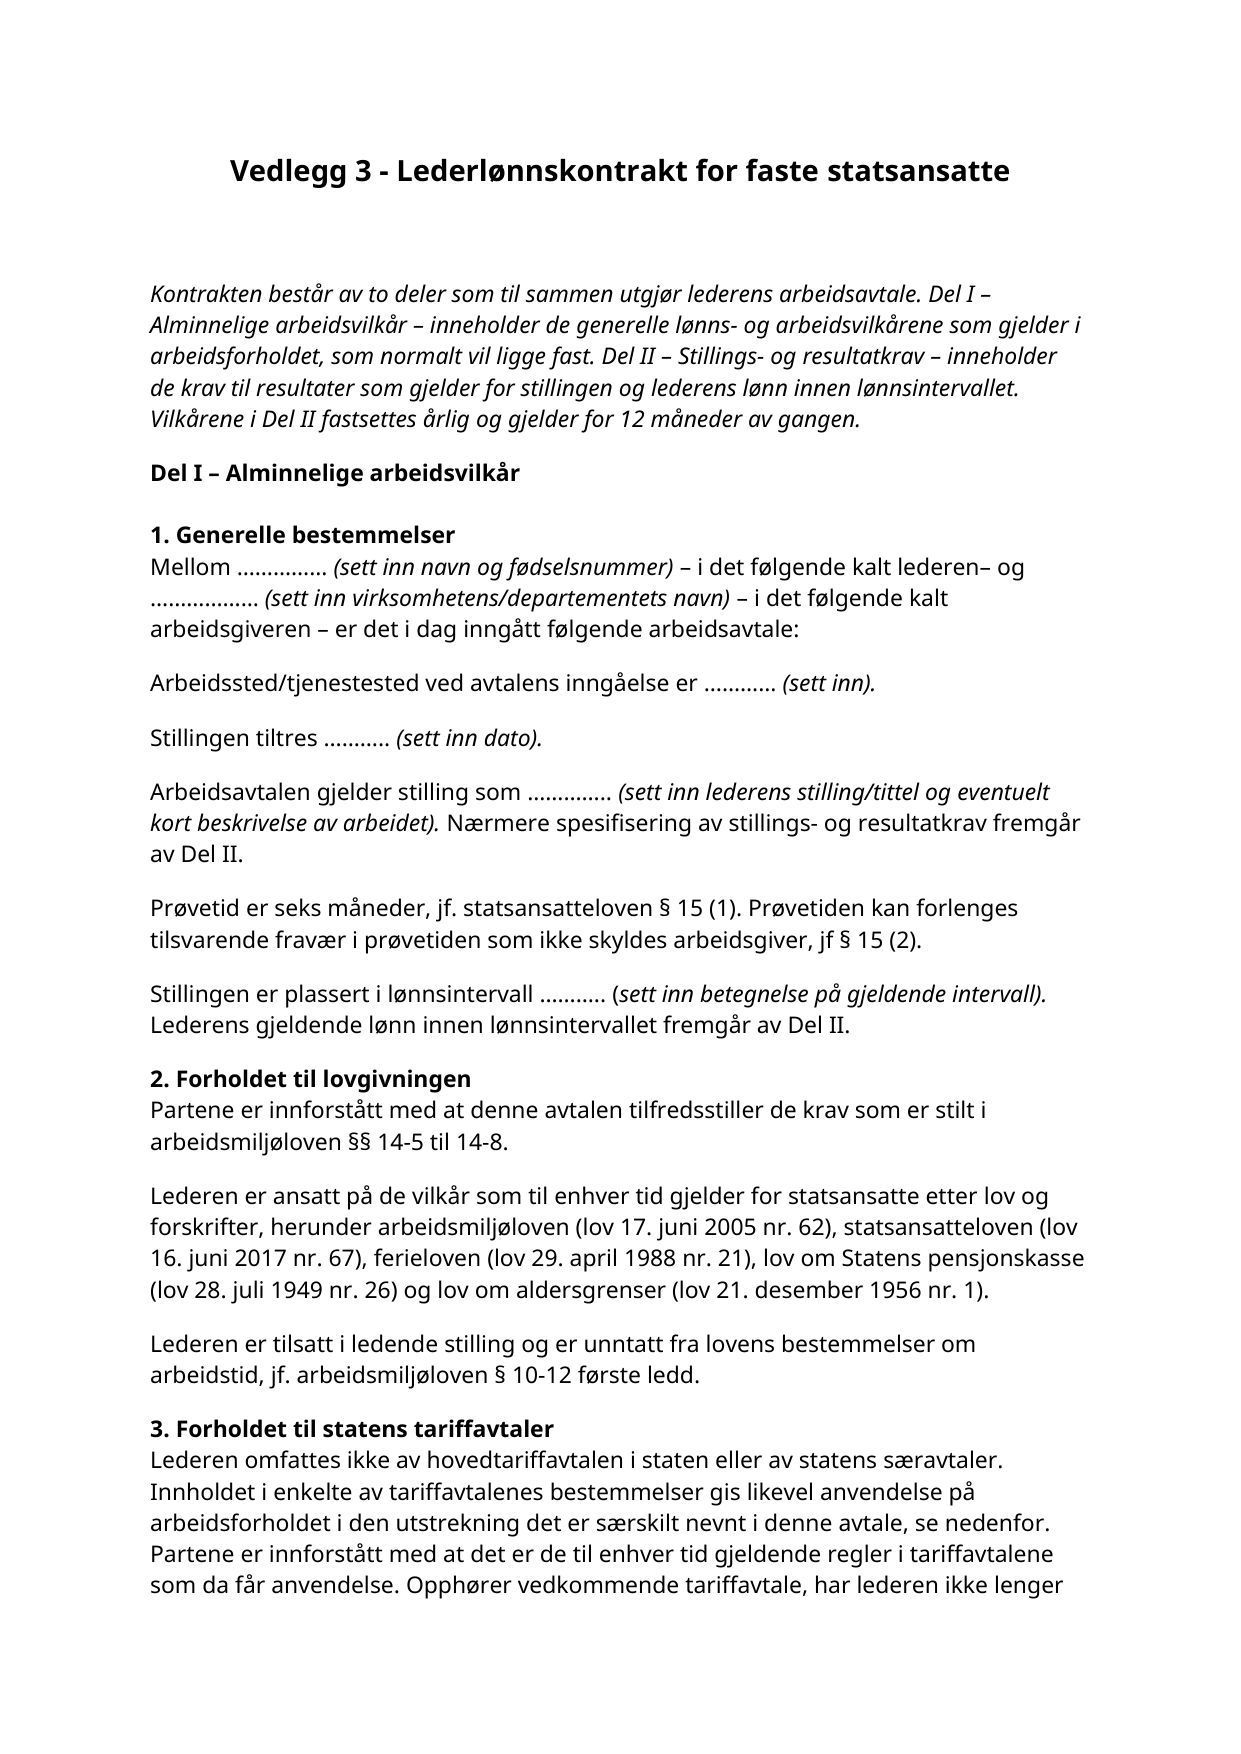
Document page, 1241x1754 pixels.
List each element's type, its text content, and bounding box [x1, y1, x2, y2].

subtitle Vedlegg 3 - Lederlønnskontrakt for faste statsansatte [150, 150, 1090, 190]
text 3. Forholdet til statens tariffavtaler Lederen omfattes ikke av hovedtariffavtalen i staten eller av statens særavtaler. Innholdet i enkelte av tariffavtalenes bestemmelser gis likevel anvendelse på arbeidsforholdet i den utstrekning det er særskilt nevnt i denne avtale, se nedenfor. Partene er innforstått med at det er de til enhver tid gjeldende regler i tariffavtalene som da får anvendelse. Opphører vedkommende tariffavtale, har lederen ikke lenger [150, 1413, 1090, 1601]
text Prøvetid er seks måneder, jf. statsansatteloven § 15 (1). Prøvetiden kan forlenges tilsvarende fravær i prøvetiden som ikke skyldes arbeidsgiver, jf § 15 (2). [150, 892, 1090, 955]
text Arbeidssted/tjenestested ved avtalens inngåelse er ………… (sett inn). [150, 667, 1090, 698]
text Stillingen tiltres ……….. (sett inn dato). [150, 721, 1090, 753]
text Del I – Alminnelige arbeidsvilkår 1. Generelle bestemmelser Mellom …………… (sett inn navn og fødselsnummer) – i det følgende kalt lederen– og ……………… (sett inn virksomhetens/departementets navn) – i det følgende kalt arbeidsgiveren – er det i dag inngått følgende arbeidsavtale: [150, 457, 1090, 644]
text Lederen er ansatt på de vilkår som til enhver tid gjelder for statsansatte etter lov og forskrifter, herunder arbeidsmiljøloven (lov 17. juni 2005 nr. 62), statsansatteloven (lov 16. juni 2017 nr. 67), ferieloven (lov 29. april 1988 nr. 21), lov om Statens pensjonskasse (lov 28. juli 1949 nr. 26) og lov om aldersgrenser (lov 21. desember 1956 nr. 1). [150, 1180, 1090, 1305]
text Arbeidsavtalen gjelder stilling som ………….. (sett inn lederens stilling/tittel og eventuelt kort beskrivelse av arbeidet). Nærmere spesifisering av stillings- og resultatkrav fremgår av Del II. [150, 776, 1090, 869]
text Stillingen er plassert i lønnsintervall ……….. (sett inn betegnelse på gjeldende intervall). Lederens gjeldende lønn innen lønnsintervallet fremgår av Del II. [150, 978, 1090, 1040]
text Lederen er tilsatt i ledende stilling og er unntatt fra lovens bestemmelser om arbeidstid, jf. arbeidsmiljøloven § 10-12 første ledd. [150, 1328, 1090, 1390]
text 2. Forholdet til lovgivningen Partene er innforstått med at denne avtalen tilfredsstiller de krav som er stilt i arbeidsmiljøloven §§ 14-5 til 14-8. [150, 1063, 1090, 1157]
text Kontrakten består av to deler som til sammen utgjør lederens arbeidsavtale. Del I – Alminnelige arbeidsvilkår – inneholder de generelle lønns- og arbeidsvilkårene som gjelder i arbeidsforholdet, som normalt vil ligge fast. Del II – Stillings- og resultatkrav – inneholder de krav til resultater som gjelder for stillingen og lederens lønn innen lønnsintervallet. Vilkårene i Del II fastsettes årlig og gjelder for 12 måneder av gangen. [150, 278, 1090, 434]
